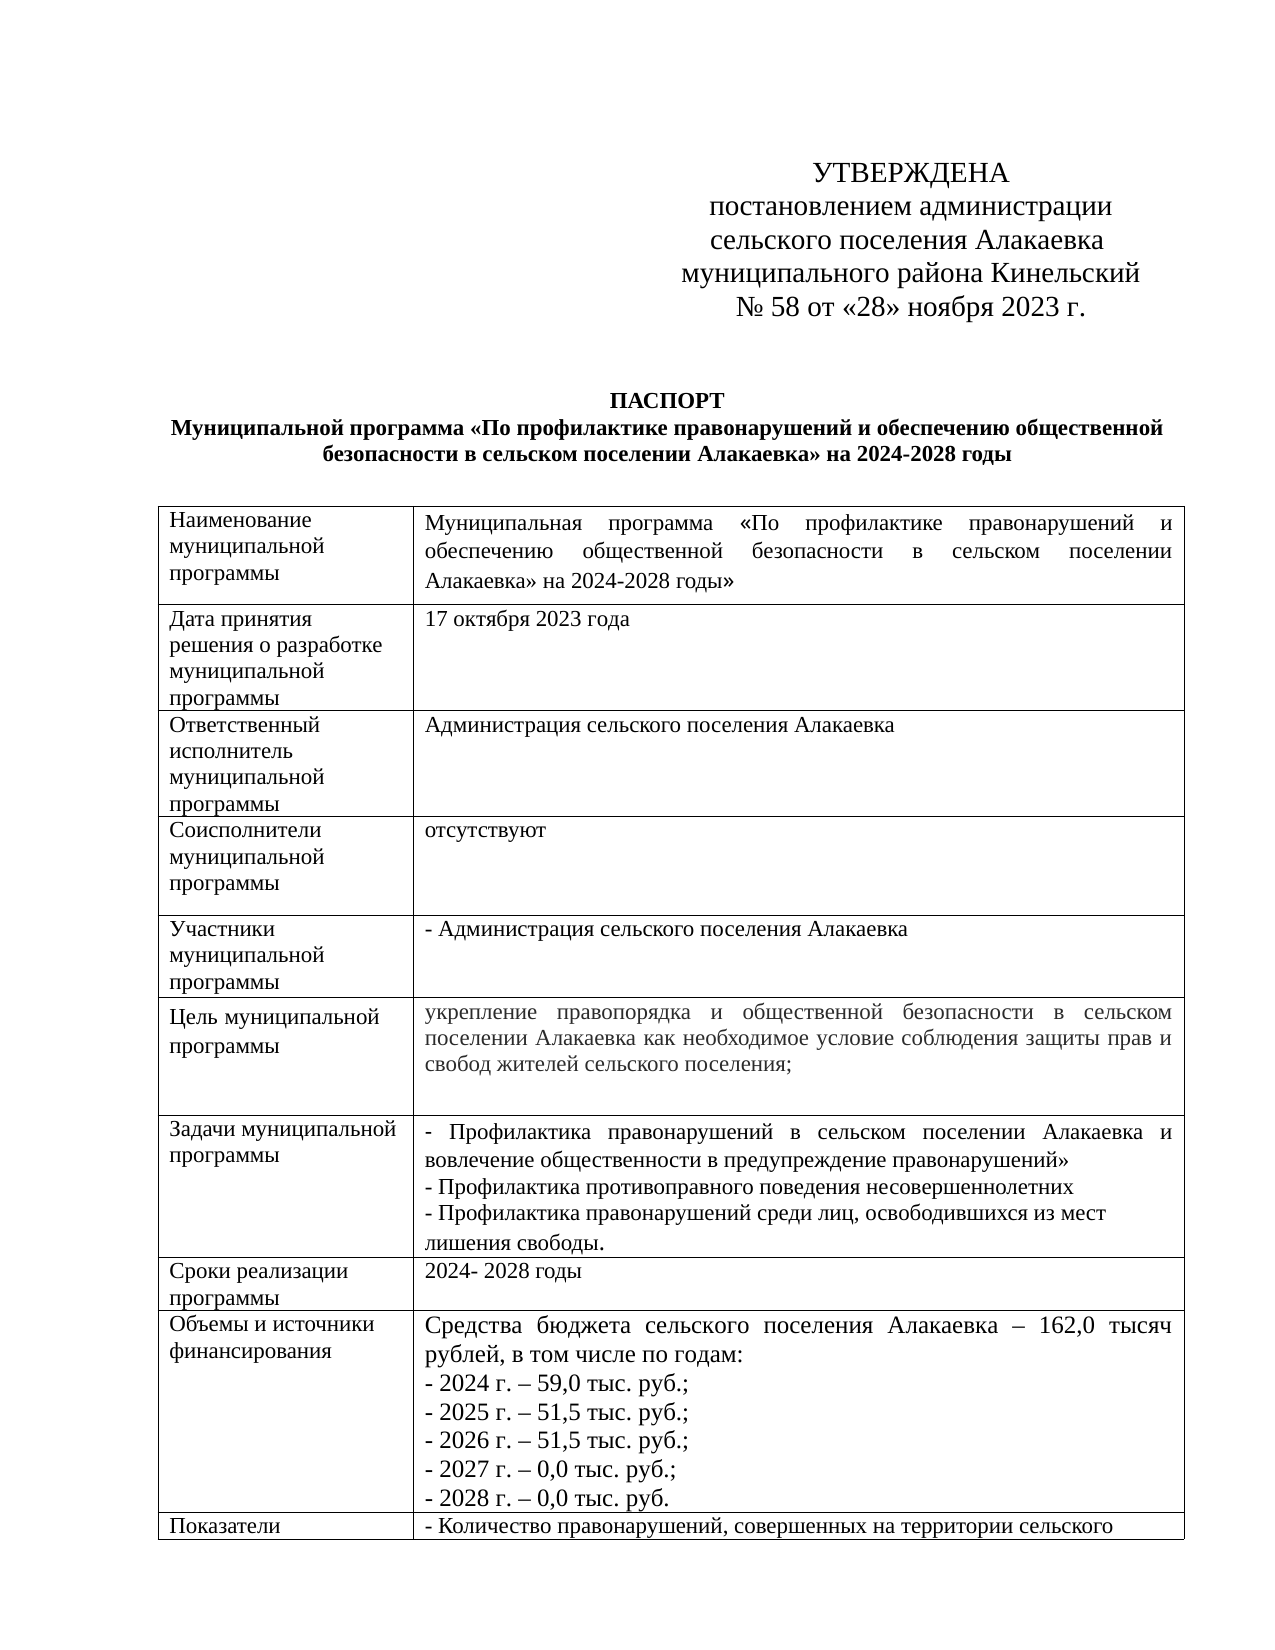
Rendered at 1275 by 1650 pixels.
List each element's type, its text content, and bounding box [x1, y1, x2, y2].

text муниципального района Кинельский [635, 255, 1186, 289]
table_cell Дата принятия решения о разработке муниципальной программы [159, 605, 413, 710]
table_cell Сроки реализации программы [159, 1258, 413, 1310]
table_cell 17 октября 2023 года [414, 605, 1184, 710]
table_header Муниципальная программа «По профилактике правонарушений и обеспечению общественной безопасности в сельском поселении Алакаевка» на 2024-2028 годы» [414, 507, 1184, 604]
text УТВЕРЖДЕНА [635, 155, 1186, 188]
text ПАСПОРТ [148, 387, 1186, 413]
text № 58 от «28» ноября 2023 г. [635, 289, 1186, 322]
table_cell Администрация сельского поселения Алакаевка [414, 711, 1184, 816]
table_cell укрепление правопорядка и общественной безопасности в сельском поселении Алакаевка как необходимое условие соблюдения защиты прав и свобод жителей сельского поселения; [414, 998, 1184, 1114]
table_cell - Количество правонарушений, совершенных на территории сельского [414, 1513, 1184, 1538]
table_cell 2024- 2028 годы [414, 1258, 1184, 1310]
table_cell - Администрация сельского поселения Алакаевка [414, 916, 1184, 997]
text постановлением администрации [635, 188, 1186, 222]
table_cell Ответственный исполнитель муниципальной программы [159, 711, 413, 816]
text Муниципальной программа «По профилактике правонарушений и обеспечению общественной безопасности в сельском поселении Алакаевка» на 2024-2028 годы [148, 413, 1186, 466]
table_cell - Профилактика правонарушений в сельском поселении Алакаевка и вовлечение общественности в предупреждение правонарушений» - Профилактика противоправного поведения несовершеннолетних - Профилактика правонарушений среди лиц, освободившихся из мест лишения свободы. [414, 1116, 1184, 1257]
table_header Наименование муниципальной программы [159, 507, 413, 604]
table_cell Участники муниципальной программы [159, 916, 413, 997]
text сельского поселения Алакаевка [635, 222, 1186, 255]
table_cell Соисполнители муниципальной программы [159, 817, 413, 914]
table_cell Показатели [159, 1513, 413, 1538]
table_cell Средства бюджета сельского поселения Алакаевка – 162,0 тысяч рублей, в том числе по годам: - 2024 г. – 59,0 тыс. руб.; - 2025 г. – 51,5 тыс. руб.; - 2026 г. – 51,5 тыс. руб.; - 2027 г. – 0,0 тыс. руб.; - 2028 г. – 0,0 тыс. руб. [414, 1311, 1184, 1512]
table_cell Задачи муниципальной программы [159, 1116, 413, 1257]
table_cell отсутствуют [414, 817, 1184, 914]
table_cell Объемы и источники финансирования [159, 1311, 413, 1512]
table_cell Цель муниципальной программы [159, 998, 413, 1114]
